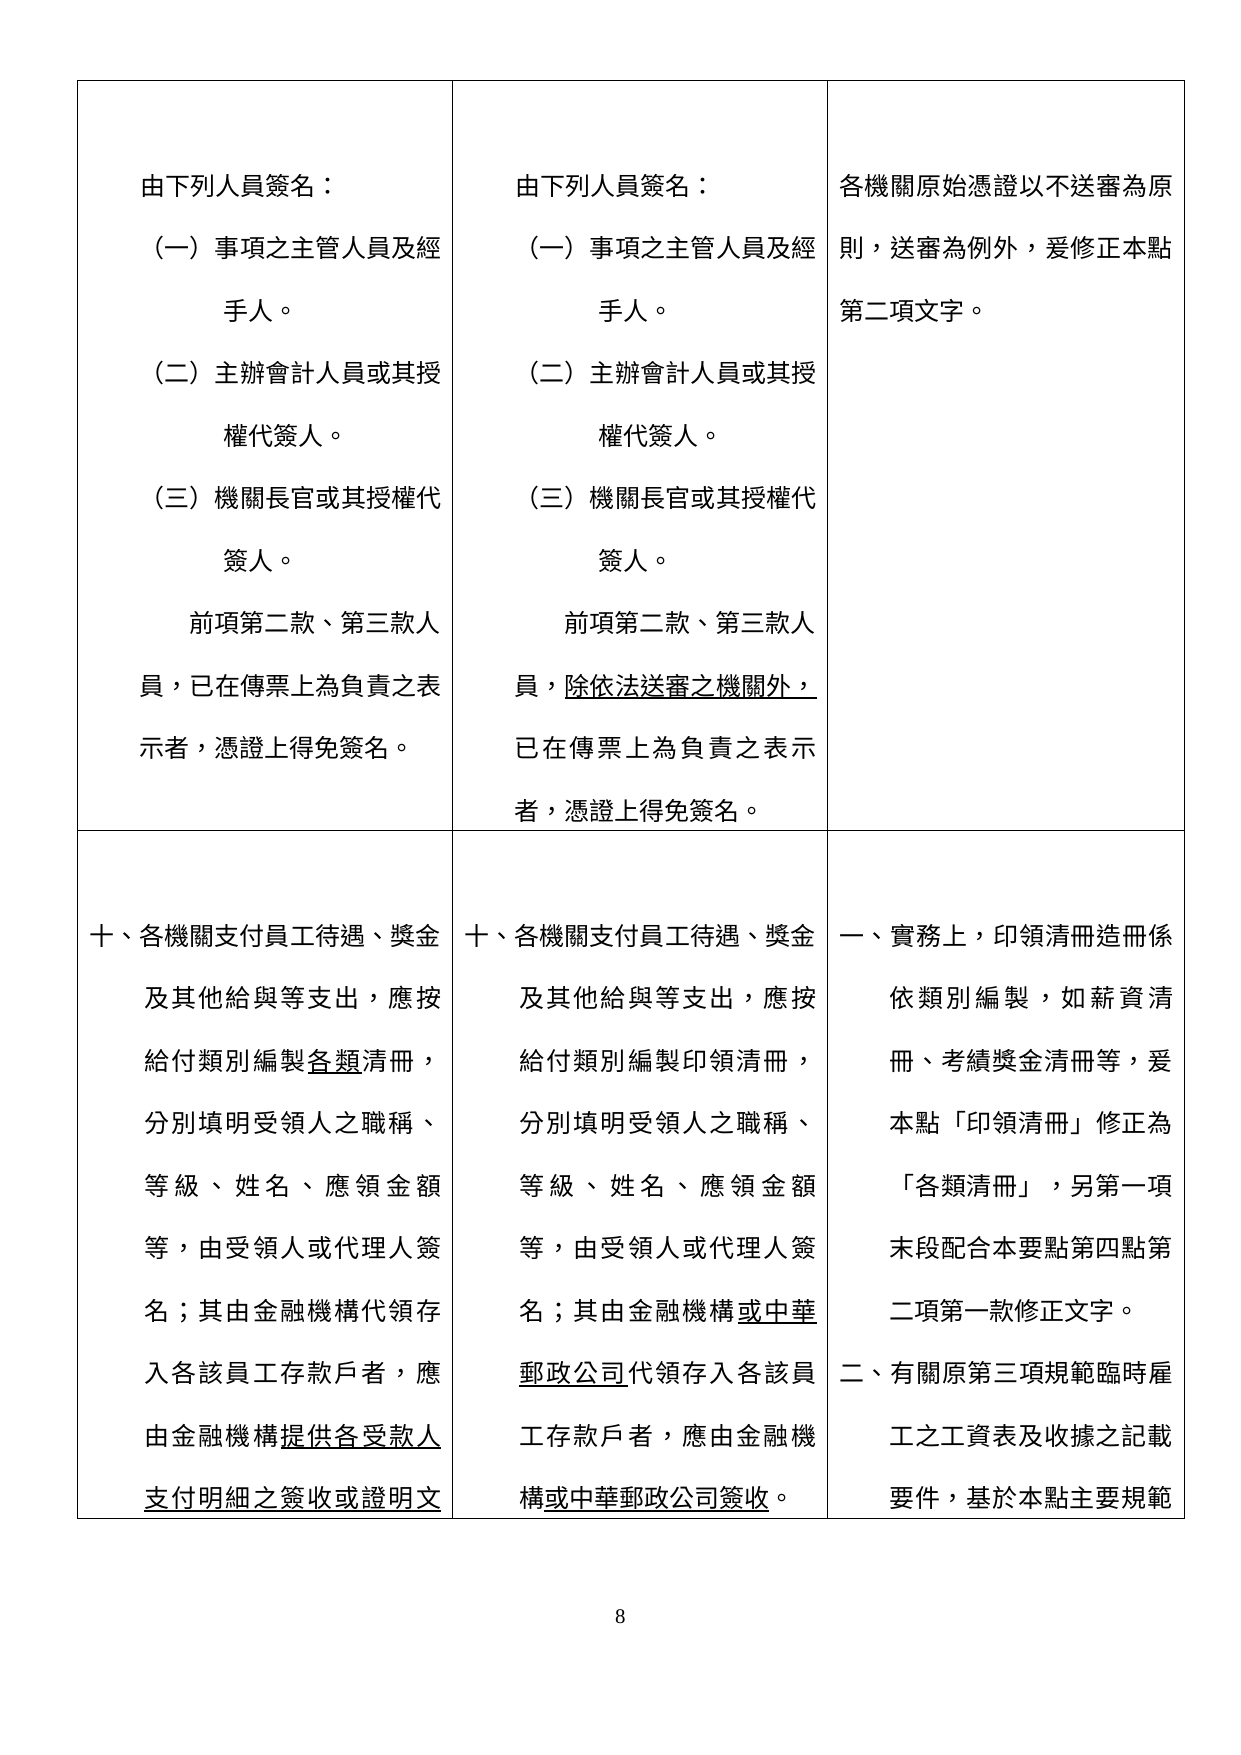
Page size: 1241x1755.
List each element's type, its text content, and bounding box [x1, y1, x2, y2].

table_cell 由下列人員簽名： （一）事項之主管人員及經手人。 （二）主辦會計人員或其授權代簽人。 （三）機關長官或其授權代簽人。 前項第二款、第三款人員，除依法送審之機關外，已在傳票上為負責之表示者，憑證上得免簽名。 [453, 81, 827, 830]
table_cell 由下列人員簽名： （一）事項之主管人員及經手人。 （二）主辦會計人員或其授權代簽人。 （三）機關長官或其授權代簽人。 前項第二款、第三款人員，已在傳票上為負責之表示者，憑證上得免簽名。 [78, 81, 452, 830]
table_cell 十、各機關支付員工待遇、獎金及其他給與等支出，應按給付類別編製各類清冊，分別填明受領人之職稱、等級、姓名、應領金額等，由受領人或代理人簽名；其由金融機構代領存入各該員工存款戶者，應由金融機構提供各受款人支付明細之簽收或證明文 [78, 831, 452, 1518]
table_cell 十、各機關支付員工待遇、獎金及其他給與等支出，應按給付類別編製印領清冊，分別填明受領人之職稱、等級、姓名、應領金額等，由受領人或代理人簽名；其由金融機構或中華郵政公司代領存入各該員工存款戶者，應由金融機構或中華郵政公司簽收。 [453, 831, 827, 1518]
table_cell 一、實務上，印領清冊造冊係依類別編製，如薪資清冊、考績獎金清冊等，爰本點「印領清冊」修正為「各類清冊」，另第一項末段配合本要點第四點第二項第一款修正文字。 二、有關原第三項規範臨時雇工之工資表及收據之記載要件，基於本點主要規範 [828, 831, 1184, 1518]
table_cell 各機關原始憑證以不送審為原則，送審為例外，爰修正本點第二項文字。 [828, 81, 1184, 830]
